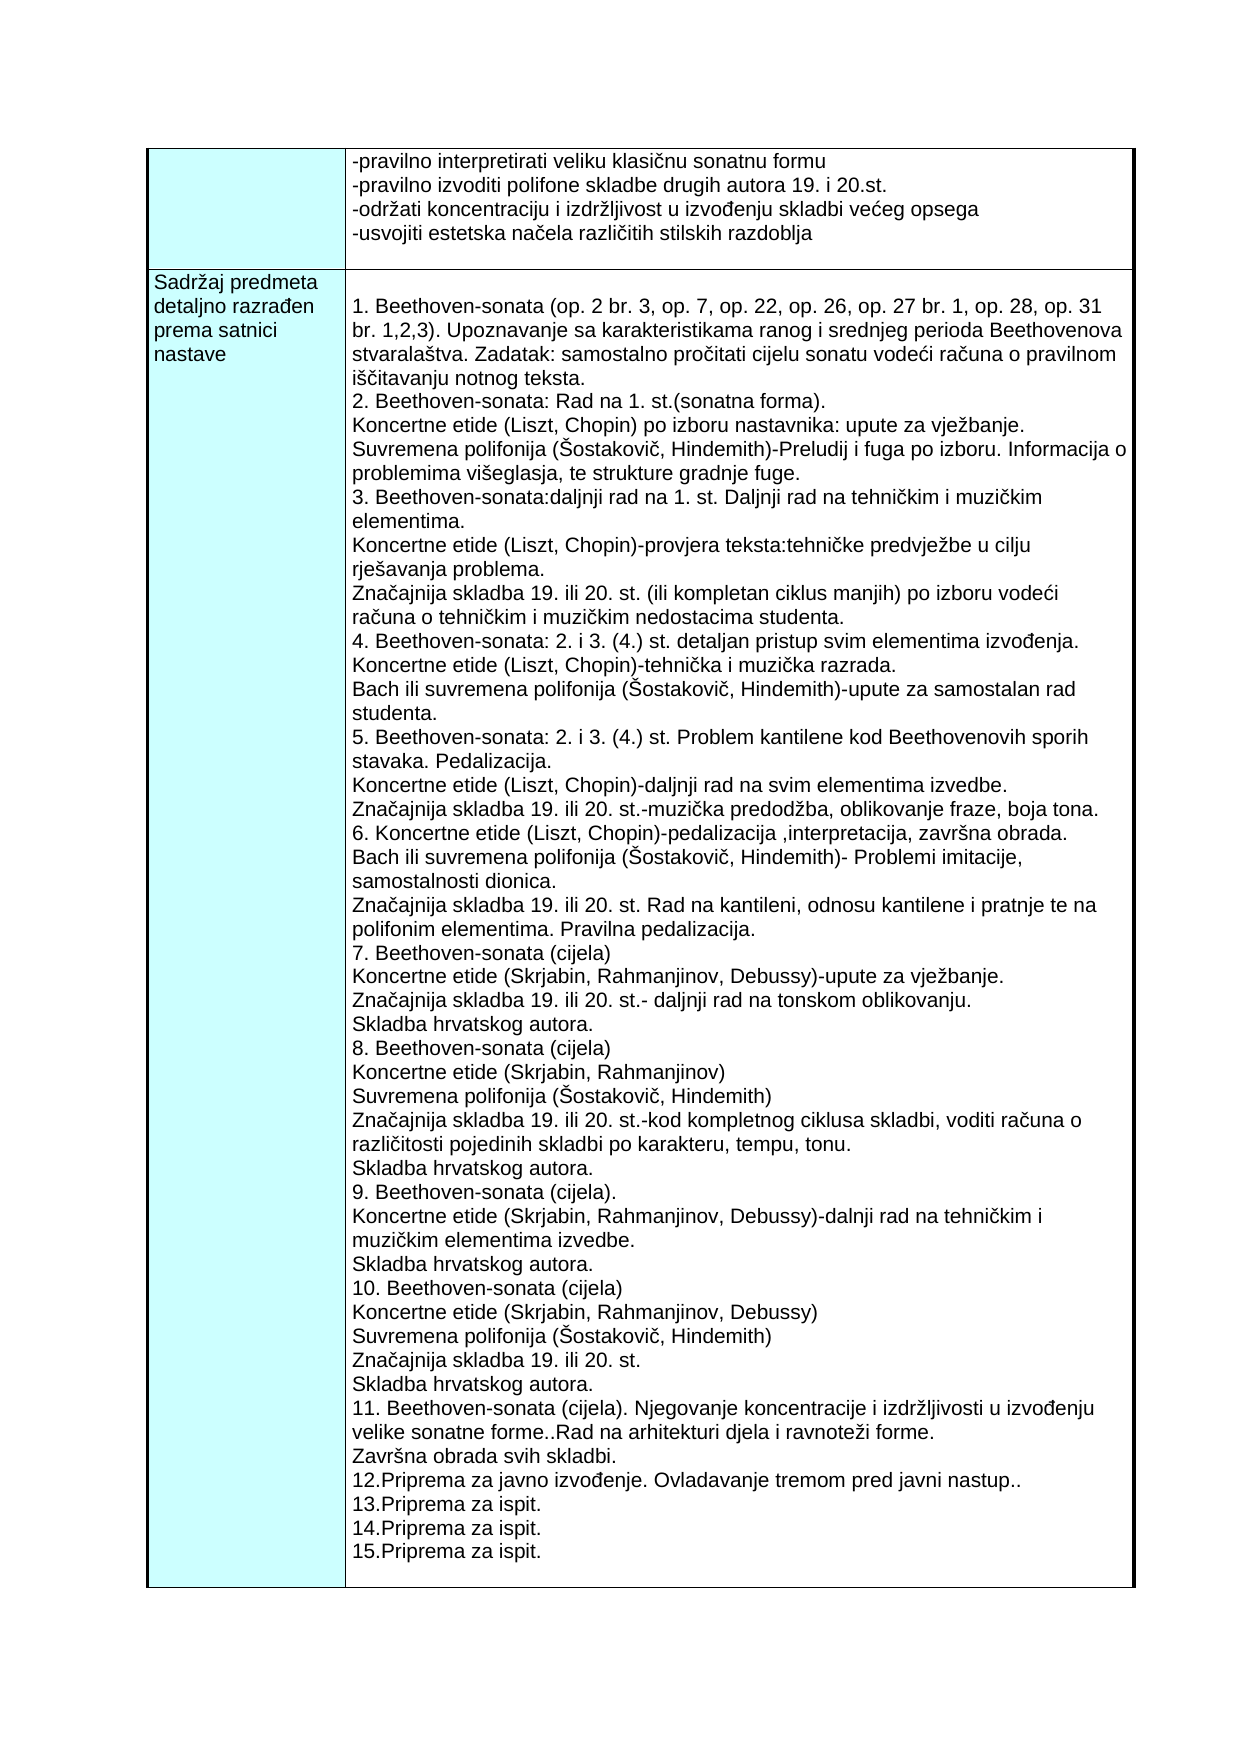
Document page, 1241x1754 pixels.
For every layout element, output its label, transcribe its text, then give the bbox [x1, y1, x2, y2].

table_cell 1. Beethoven-sonata (op. 2 br. 3, op. 7, op. 22, op. 26, op. 27 br. 1, op. 28, op. 31 br. 1,2,3). Upoznavanje sa karakteristikama ranog i srednjeg perioda Beethovenova stvaralaštva. Zadatak: samostalno pročitati cijelu sonatu vodeći računa o pravilnom iščitavanju notnog teksta. 2. Beethoven-sonata: Rad na 1. st.(sonatna forma). Koncertne etide (Liszt, Chopin) po izboru nastavnika: upute za vježbanje. Suvremena polifonija (Šostakovič, Hindemith)-Preludij i fuga po izboru. Informacija o problemima višeglasja, te strukture gradnje fuge. 3. Beethoven-sonata:daljnji rad na 1. st. Daljnji rad na tehničkim i muzičkim elementima. Koncertne etide (Liszt, Chopin)-provjera teksta:tehničke predvježbe u cilju rješavanja problema. Značajnija skladba 19. ili 20. st. (ili kompletan ciklus manjih) po izboru vodeći računa o tehničkim i muzičkim nedostacima studenta. 4. Beethoven-sonata: 2. i 3. (4.) st. detaljan pristup svim elementima izvođenja. Koncertne etide (Liszt, Chopin)-tehnička i muzička razrada. Bach ili suvremena polifonija (Šostakovič, Hindemith)-upute za samostalan rad studenta. 5. Beethoven-sonata: 2. i 3. (4.) st. Problem kantilene kod Beethovenovih sporih stavaka. Pedalizacija. Koncertne etide (Liszt, Chopin)-daljnji rad na svim elementima izvedbe. Značajnija skladba 19. ili 20. st.-muzička predodžba, oblikovanje fraze, boja tona. 6. Koncertne etide (Liszt, Chopin)-pedalizacija ,interpretacija, završna obrada. Bach ili suvremena polifonija (Šostakovič, Hindemith)- Problemi imitacije, samostalnosti dionica. Značajnija skladba 19. ili 20. st. Rad na kantileni, odnosu kantilene i pratnje te na polifonim elementima. Pravilna pedalizacija. 7. Beethoven-sonata (cijela) Koncertne etide (Skrjabin, Rahmanjinov, Debussy)-upute za vježbanje. Značajnija skladba 19. ili 20. st.- daljnji rad na tonskom oblikovanju. Skladba hrvatskog autora. 8. Beethoven-sonata (cijela) Koncertne etide (Skrjabin, Rahmanjinov) Suvremena polifonija (Šostakovič, Hindemith) Značajnija skladba 19. ili 20. st.-kod kompletnog ciklusa skladbi, voditi računa o različitosti pojedinih skladbi po karakteru, tempu, tonu. Skladba hrvatskog autora. 9. Beethoven-sonata (cijela). Koncertne etide (Skrjabin, Rahmanjinov, Debussy)-dalnji rad na tehničkim i muzičkim elementima izvedbe. Skladba hrvatskog autora. 10. Beethoven-sonata (cijela) Koncertne etide (Skrjabin, Rahmanjinov, Debussy) Suvremena polifonija (Šostakovič, Hindemith) Značajnija skladba 19. ili 20. st. Skladba hrvatskog autora. 11. Beethoven-sonata (cijela). Njegovanje koncentracije i izdržljivosti u izvođenju velike sonatne forme..Rad na arhitekturi djela i ravnoteži forme. Završna obrada svih skladbi. 12.Priprema za javno izvođenje. Ovladavanje tremom pred javni nastup.. 13.Priprema za ispit. 14.Priprema za ispit. 15.Priprema za ispit. [346, 270, 1132, 1587]
table_cell -pravilno interpretirati veliku klasičnu sonatnu formu -pravilno izvoditi polifone skladbe drugih autora 19. i 20.st. -održati koncentraciju i izdržljivost u izvođenju skladbi većeg opsega -usvojiti estetska načela različitih stilskih razdoblja [346, 149, 1132, 268]
table_cell [149, 149, 345, 268]
table_cell Sadržaj predmeta detaljno razrađen prema satnici nastave [149, 270, 345, 1587]
